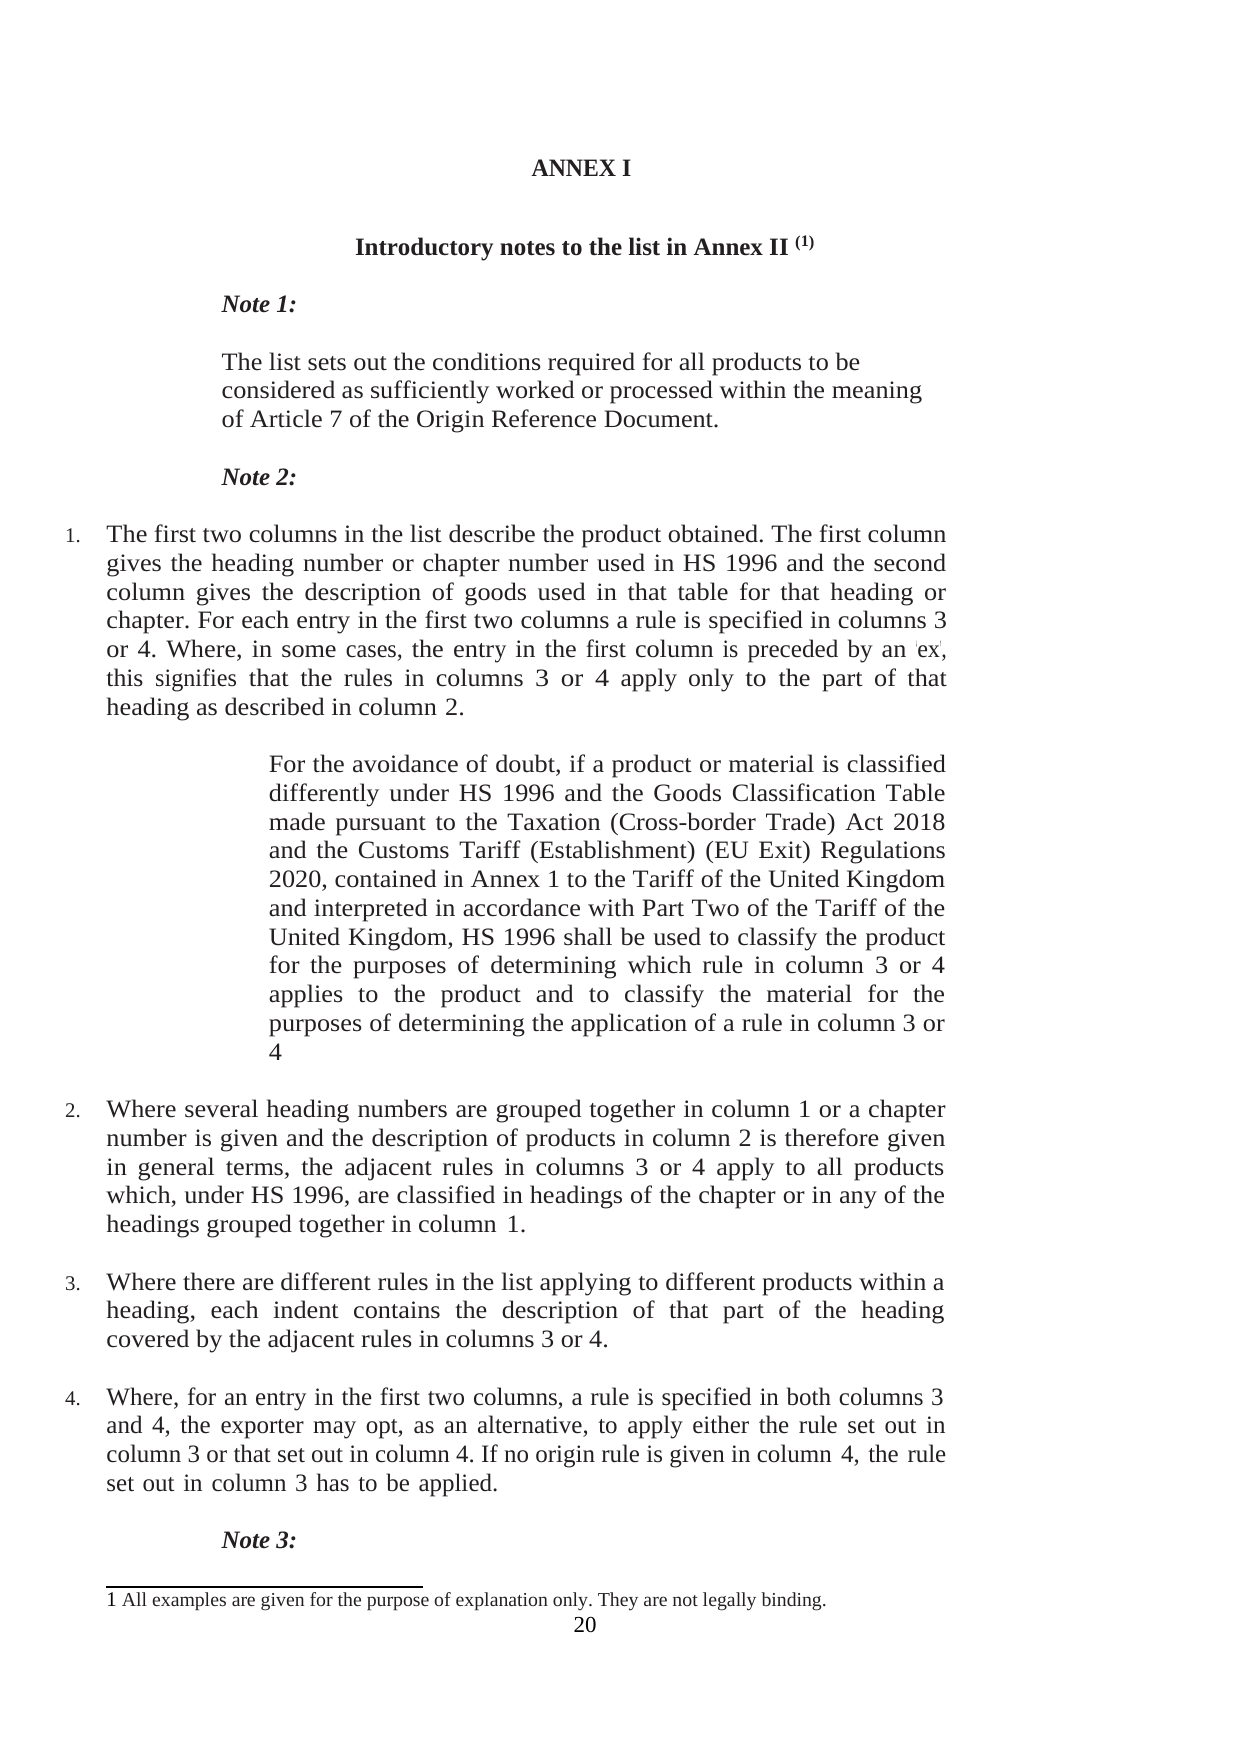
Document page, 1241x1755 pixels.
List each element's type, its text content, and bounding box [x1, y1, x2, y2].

text Note 1: [221, 289, 859, 318]
text Introductory notes to the list in Annex II () [221, 232, 947, 261]
text ANNEX I [221, 153, 947, 182]
text All examples are given for the purpose of explanation only. They are not legally binding. [106, 1587, 1063, 1611]
list For the avoidance of doubt, if a product or material is classified differently under HS 1996 and the Goods Classification Table made pursuant to the Taxation (Cross-border Trade) Act 2018 and the Customs Tariff (Establishment) (EU Exit) Regulations 2020, contained in Annex 1 to the Tariff of the United Kingdom and interpreted in accordance with Part Two of the Tariff of the United Kingdom, HS 1996 shall be used to classify the product for the purposes of determining which rule in column 3 or 4 applies to the product and to classify the material for the purposes of determining the application of a rule in column 3 or 4 [269, 749, 947, 1066]
text Note 3: [221, 1526, 859, 1554]
list Where there are different rules in the list applying to different products within a heading, each indent contains the description of that part of the heading covered by the adjacent rules in columns 3 or 4. [65, 1267, 946, 1353]
text The list sets out the conditions required for all products to be considered as sufficiently worked or processed within the meaning of Article 7 of the Origin Reference Document. [221, 347, 947, 433]
list Where several heading numbers are grouped together in column 1 or a chapter number is given and the description of products in column 2 is therefore given in general terms, the adjacent rules in columns 3 or 4 apply to all products which, under HS 1996, are classified in headings of the chapter or in any of the headings grouped together in column 1. [65, 1094, 946, 1238]
list The first two columns in the list describe the product obtained. The first column gives the heading number or chapter number used in HS 1996 and the second column gives the description of goods used in that table for that heading or chapter. For each entry in the first two columns a rule is specified in columns 3 or 4. Where, in some cases, the entry in the first column is preceded by an ‘ex’, this signifies that the rules in columns 3 or 4 apply only to the part of that heading as described in column 2. [65, 519, 947, 721]
list Where, for an entry in the first two columns, a rule is specified in both columns 3 and 4, the exporter may opt, as an alternative, to apply either the rule set out in column 3 or that set out in column 4. If no origin rule is given in column 4, the rule set out in column 3 has to be applied. [65, 1382, 946, 1497]
text Note 2: [221, 462, 859, 491]
